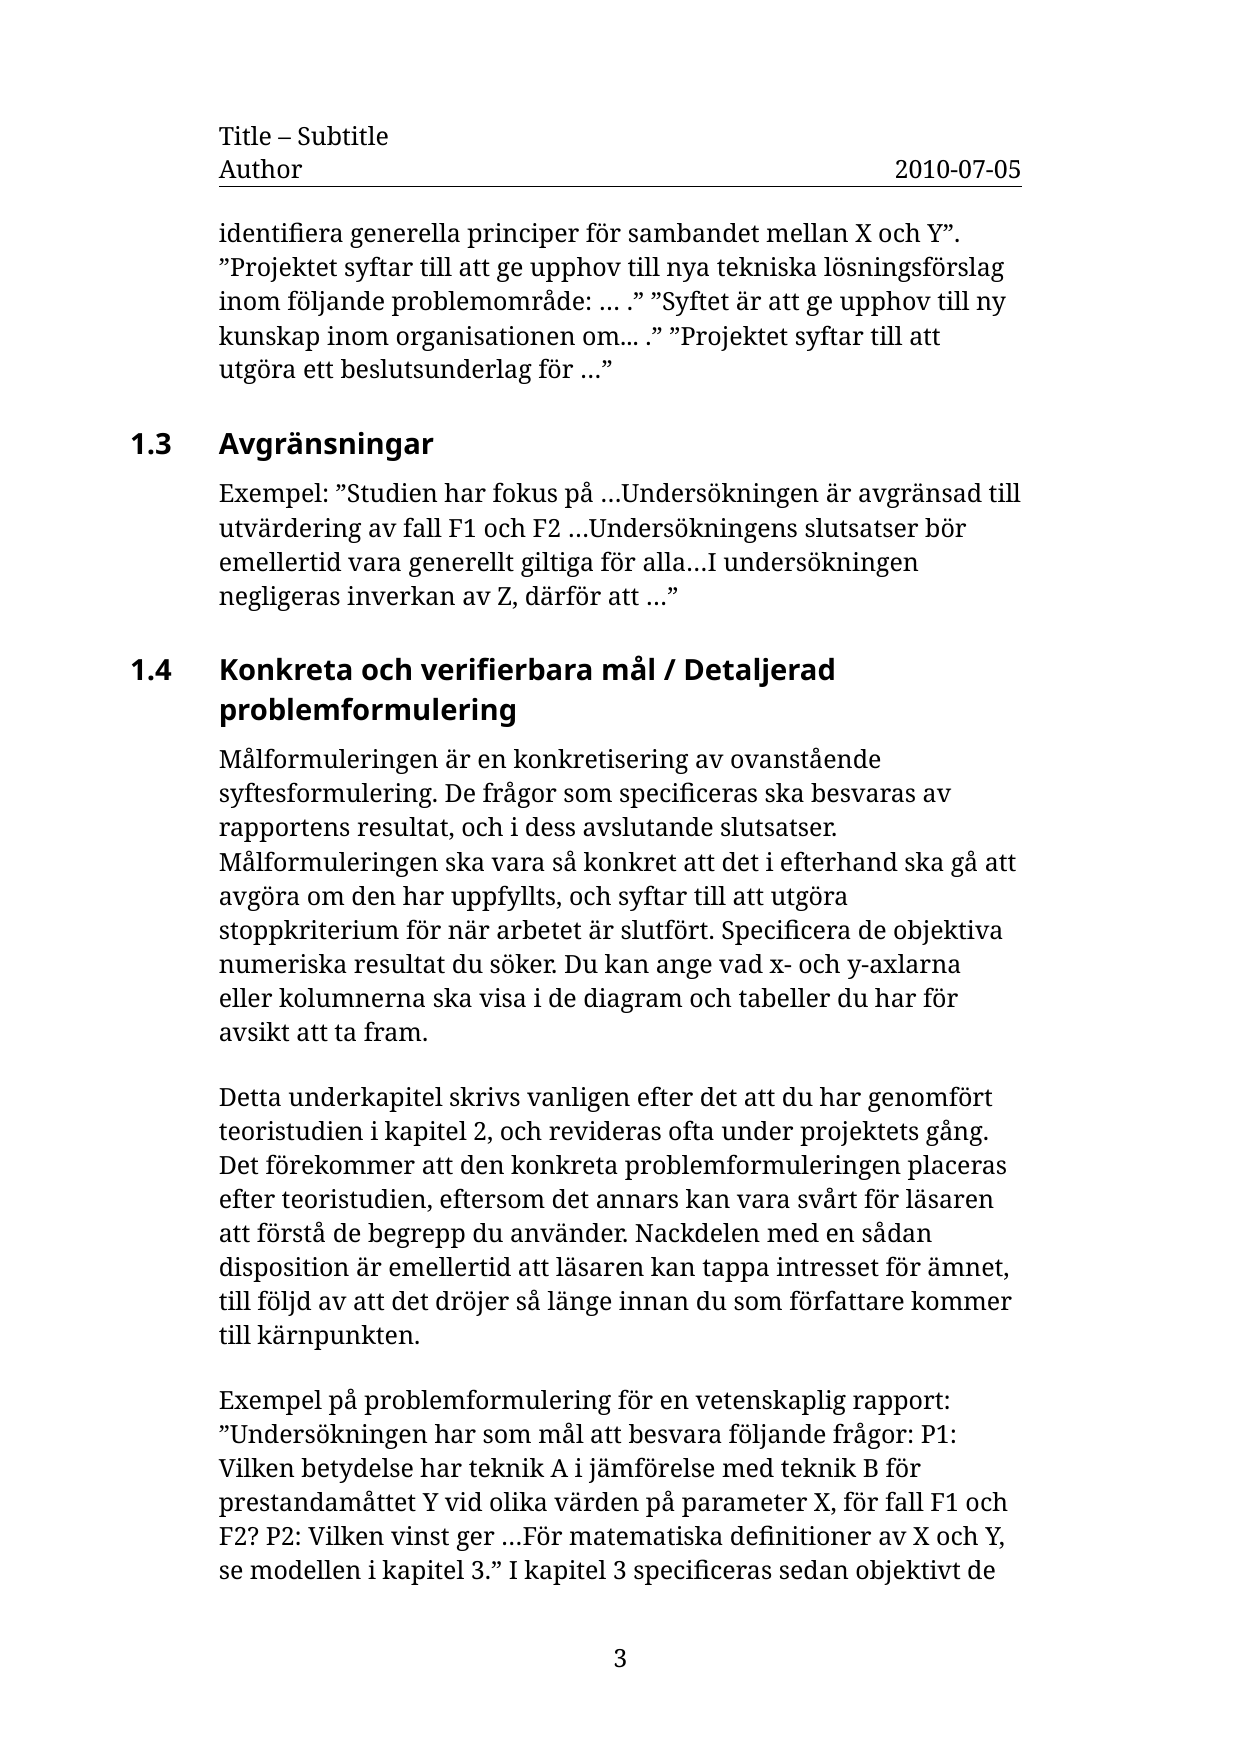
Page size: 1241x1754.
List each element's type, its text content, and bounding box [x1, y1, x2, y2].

text Målformuleringen är en konkretisering av ovanstående syftesformulering. De frågor som specificeras ska besvaras av rapportens resultat, och i dess avslutande slutsatser. Målformuleringen ska vara så konkret att det i efterhand ska gå att avgöra om den har uppfyllts, och syftar till att utgöra stoppkriterium för när arbetet är slutfört. Specificera de objektiva numeriska resultat du söker. Du kan ange vad x- och y-axlarna eller kolumnerna ska visa i de diagram och tabeller du har för avsikt att ta fram. [218, 742, 1022, 1048]
subtitle Konkreta och verifierbara mål / Detaljerad problemformulering [130, 649, 1022, 729]
text Exempel: ”Studien har fokus på …Undersökningen är avgränsad till utvärdering av fall F1 och F2 …Undersökningens slutsatser bör emellertid vara generellt giltiga för alla…I undersökningen negligeras inverkan av Z, därför att …” [218, 476, 1022, 612]
subtitle Avgränsningar [130, 423, 1022, 463]
text identifiera generella principer för sambandet mellan X och Y”. ”Projektet syftar till att ge upphov till nya tekniska lösningsförslag inom följande problemområde: … .” ”Syftet är att ge upphov till ny kunskap inom organisationen om... .” ”Projektet syftar till att utgöra ett beslutsunderlag för …” [218, 216, 1022, 386]
text Exempel på problemformulering för en vetenskaplig rapport: ”Undersökningen har som mål att besvara följande frågor: P1: Vilken betydelse har teknik A i jämförelse med teknik B för prestandamåttet Y vid olika värden på parameter X, för fall F1 och F2? P2: Vilken vinst ger …För matematiska definitioner av X och Y, se modellen i kapitel 3.” I kapitel 3 specificeras sedan objektivt de [218, 1382, 1022, 1587]
text Detta underkapitel skrivs vanligen efter det att du har genomfört teoristudien i kapitel 2, och revideras ofta under projektets gång. Det förekommer att den konkreta problemformuleringen placeras efter teoristudien, eftersom det annars kan vara svårt för läsaren att förstå de begrepp du använder. Nackdelen med en sådan disposition är emellertid att läsaren kan tappa intresset för ämnet, till följd av att det dröjer så länge innan du som författare kommer till kärnpunkten. [218, 1079, 1022, 1352]
